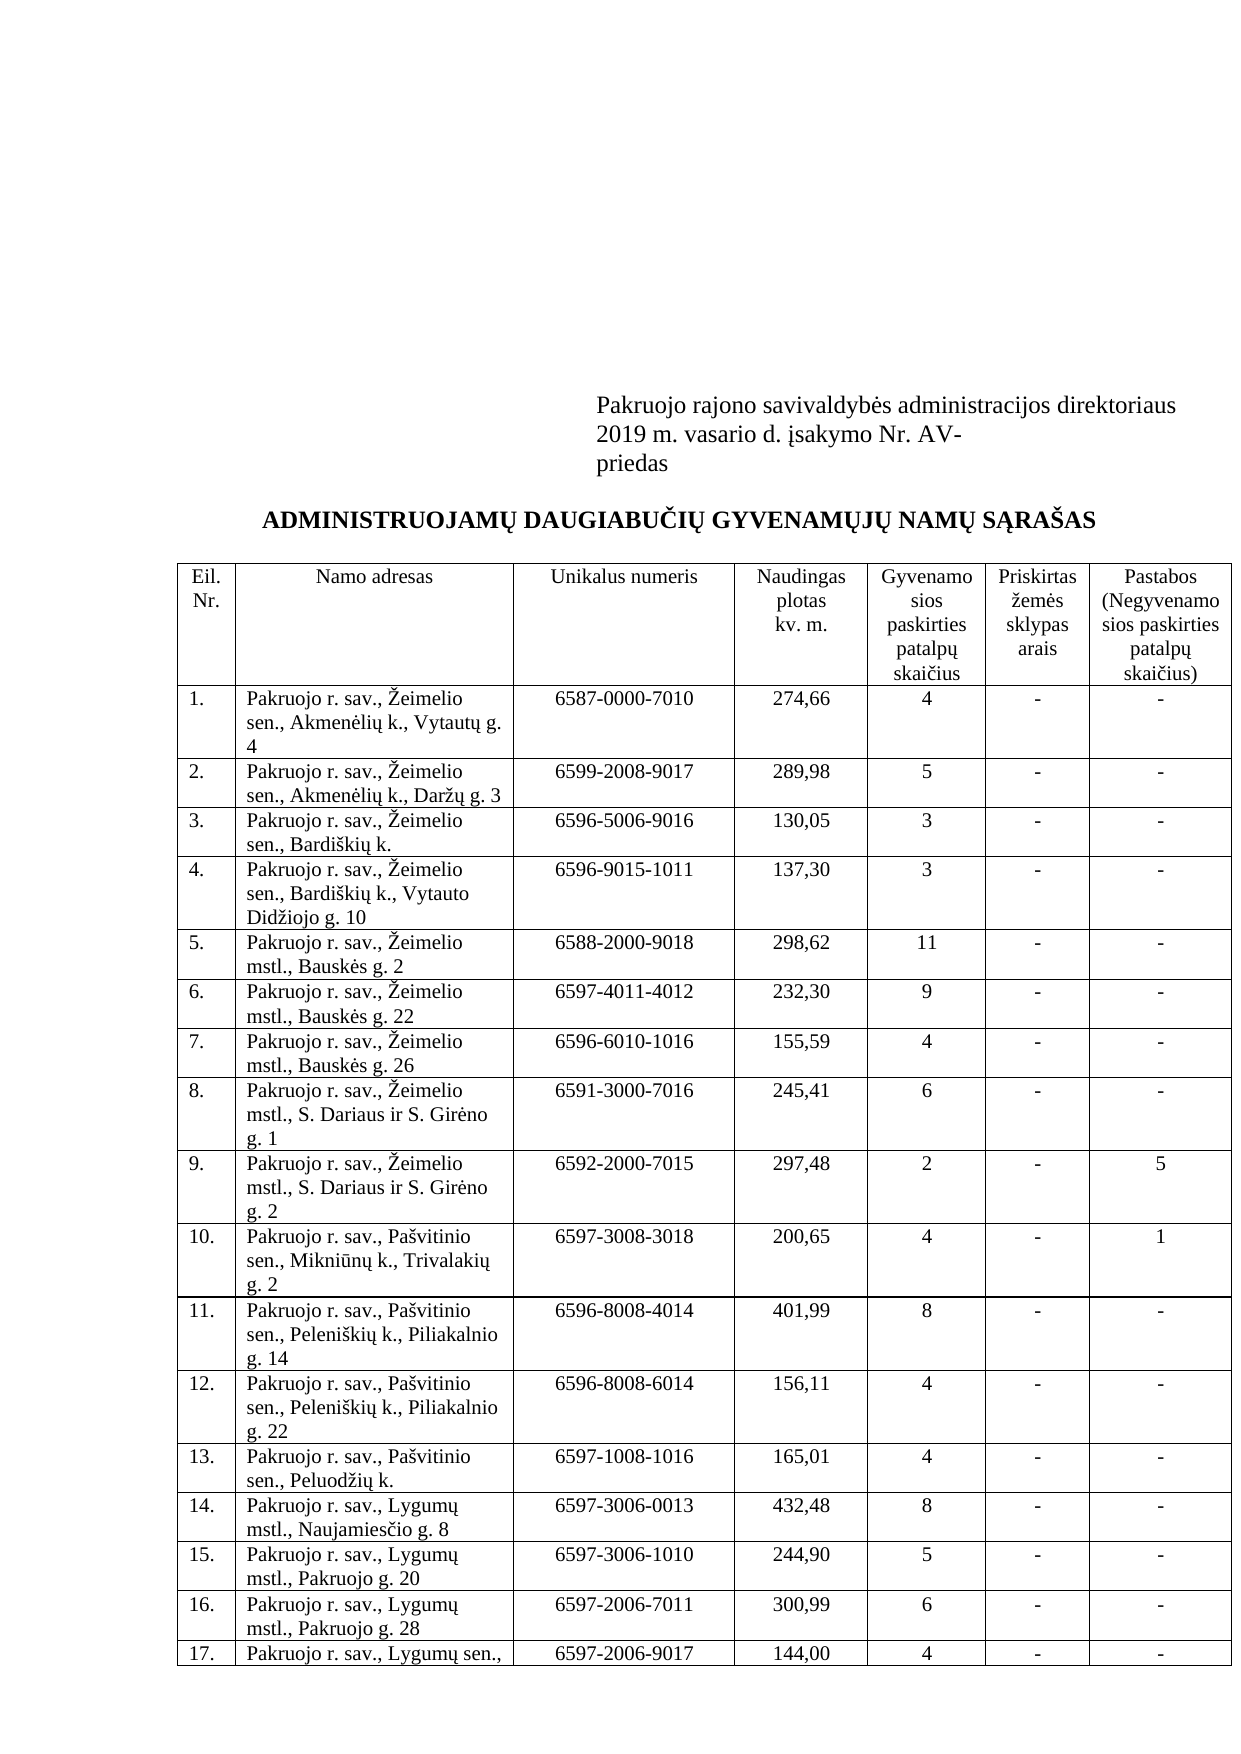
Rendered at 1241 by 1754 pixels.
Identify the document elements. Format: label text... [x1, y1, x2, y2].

table_cell 2. [178, 759, 235, 807]
table_cell 6597-3006-0013 [514, 1493, 734, 1541]
text ADMINISTRUOJAMŲ DAUGIABUČIŲ GYVENAMŲJŲ NAMŲ SĄRAŠAS [177, 506, 1181, 534]
table_cell 15. [178, 1542, 235, 1590]
table_cell - [1090, 1029, 1231, 1077]
table_cell - [1090, 1298, 1231, 1370]
table_cell 245,41 [735, 1078, 867, 1150]
table_header Namo adresas [236, 564, 513, 684]
table_cell 432,48 [735, 1493, 867, 1541]
table_header Naudingas plotas kv. m. [735, 564, 867, 684]
table_cell 6. [178, 980, 235, 1028]
table_cell 5. [178, 930, 235, 978]
table_cell 4 [868, 1029, 985, 1077]
table_cell - [1090, 1542, 1231, 1590]
table_cell 7. [178, 1029, 235, 1077]
table_cell Pakruojo r. sav., Žeimelio sen., Bardiškių k. [236, 808, 513, 856]
table_cell 14. [178, 1493, 235, 1541]
table_cell 6592-2000-7015 [514, 1151, 734, 1223]
table_cell Pakruojo r. sav., Žeimelio mstl., S. Dariaus ir S. Girėno g. 2 [236, 1151, 513, 1223]
table_cell 156,11 [735, 1371, 867, 1443]
table_cell 244,90 [735, 1542, 867, 1590]
table_cell - [986, 857, 1089, 929]
table_cell - [1090, 1493, 1231, 1541]
table_cell 4 [868, 1224, 985, 1296]
table_cell 137,30 [735, 857, 867, 929]
table_cell Pakruojo r. sav., Pašvitinio sen., Peluodžių k. [236, 1444, 513, 1492]
table_cell 17. [178, 1641, 235, 1665]
table_cell 6596-5006-9016 [514, 808, 734, 856]
table_cell 6587-0000-7010 [514, 686, 734, 758]
table_cell 6 [868, 1591, 985, 1639]
table_cell - [986, 1542, 1089, 1590]
text 2019 m. vasario d. įsakymo Nr. AV- [177, 419, 1181, 448]
table_cell - [986, 759, 1089, 807]
table_cell 298,62 [735, 930, 867, 978]
table_cell - [1090, 980, 1231, 1028]
table_cell 6597-4011-4012 [514, 980, 734, 1028]
table_cell 200,65 [735, 1224, 867, 1296]
table_cell 6597-2006-9017 [514, 1641, 734, 1665]
table_cell - [986, 686, 1089, 758]
table_cell - [986, 1444, 1089, 1492]
table_cell - [1090, 1444, 1231, 1492]
table_cell 165,01 [735, 1444, 867, 1492]
table_header Pastabos (Negyvenamosios paskirties patalpų skaičius) [1090, 564, 1231, 684]
table_cell - [986, 808, 1089, 856]
table_cell 5 [868, 759, 985, 807]
table_cell - [1090, 1078, 1231, 1150]
table_cell 6591-3000-7016 [514, 1078, 734, 1150]
table_cell - [1090, 930, 1231, 978]
table_cell Pakruojo r. sav., Pašvitinio sen., Peleniškių k., Piliakalnio g. 22 [236, 1371, 513, 1443]
table_cell - [1090, 857, 1231, 929]
table_cell 6588-2000-9018 [514, 930, 734, 978]
table_cell 6597-3006-1010 [514, 1542, 734, 1590]
table_cell 6596-8008-6014 [514, 1371, 734, 1443]
table_cell Pakruojo r. sav., Žeimelio mstl., S. Dariaus ir S. Girėno g. 1 [236, 1078, 513, 1150]
table_cell - [1090, 1591, 1231, 1639]
table_header Eil. Nr. [178, 564, 235, 684]
table_cell Pakruojo r. sav., Žeimelio sen., Bardiškių k., Vytauto Didžiojo g. 10 [236, 857, 513, 929]
table_cell 6597-3008-3018 [514, 1224, 734, 1296]
table_cell 11 [868, 930, 985, 978]
table_cell 6597-2006-7011 [514, 1591, 734, 1639]
table_cell 9. [178, 1151, 235, 1223]
table_cell 4 [868, 686, 985, 758]
table_cell - [986, 1493, 1089, 1541]
table_cell Pakruojo r. sav., Pašvitinio sen., Peleniškių k., Piliakalnio g. 14 [236, 1298, 513, 1370]
table_cell 12. [178, 1371, 235, 1443]
table_cell 6 [868, 1078, 985, 1150]
table_cell 3 [868, 808, 985, 856]
table_cell 4 [868, 1444, 985, 1492]
table_cell Pakruojo r. sav., Žeimelio mstl., Bauskės g. 26 [236, 1029, 513, 1077]
table_cell 4 [868, 1641, 985, 1665]
table_header Unikalus numeris [514, 564, 734, 684]
text Pakruojo rajono savivaldybės administracijos direktoriaus [177, 391, 1181, 419]
table_cell - [986, 1078, 1089, 1150]
table_cell 16. [178, 1591, 235, 1639]
table_cell 9 [868, 980, 985, 1028]
table_cell - [1090, 686, 1231, 758]
table_cell Pakruojo r. sav., Lygumų mstl., Pakruojo g. 20 [236, 1542, 513, 1590]
table_cell 144,00 [735, 1641, 867, 1665]
table_cell - [1090, 1641, 1231, 1665]
table_cell 13. [178, 1444, 235, 1492]
table_cell 2 [868, 1151, 985, 1223]
table_cell 6599-2008-9017 [514, 759, 734, 807]
table_cell 3. [178, 808, 235, 856]
table_cell 8 [868, 1298, 985, 1370]
table_cell - [986, 1371, 1089, 1443]
table_cell 6596-9015-1011 [514, 857, 734, 929]
table_cell 3 [868, 857, 985, 929]
table_cell Pakruojo r. sav., Žeimelio mstl., Bauskės g. 22 [236, 980, 513, 1028]
table_cell 4. [178, 857, 235, 929]
table_cell 401,99 [735, 1298, 867, 1370]
table_cell 6596-6010-1016 [514, 1029, 734, 1077]
table_cell Pakruojo r. sav., Žeimelio sen., Akmenėlių k., Vytautų g. 4 [236, 686, 513, 758]
table_cell - [1090, 1371, 1231, 1443]
table_cell Pakruojo r. sav., Lygumų mstl., Naujamiesčio g. 8 [236, 1493, 513, 1541]
table_cell 155,59 [735, 1029, 867, 1077]
table_cell Pakruojo r. sav., Žeimelio sen., Akmenėlių k., Daržų g. 3 [236, 759, 513, 807]
table_cell 297,48 [735, 1151, 867, 1223]
table_cell - [986, 1298, 1089, 1370]
table_cell - [986, 1641, 1089, 1665]
table_cell 289,98 [735, 759, 867, 807]
table_cell Pakruojo r. sav., Žeimelio mstl., Bauskės g. 2 [236, 930, 513, 978]
table_cell - [986, 1151, 1089, 1223]
table_cell Pakruojo r. sav., Lygumų mstl., Pakruojo g. 28 [236, 1591, 513, 1639]
table_cell - [986, 1591, 1089, 1639]
table_cell 10. [178, 1224, 235, 1296]
table_cell - [986, 980, 1089, 1028]
table_cell 1. [178, 686, 235, 758]
table_header Gyvenamosios paskirties patalpų skaičius [868, 564, 985, 684]
table_cell 8. [178, 1078, 235, 1150]
table_cell - [986, 1224, 1089, 1296]
table_cell 5 [1090, 1151, 1231, 1223]
table_cell 5 [868, 1542, 985, 1590]
table_cell 6597-1008-1016 [514, 1444, 734, 1492]
table_cell 1 [1090, 1224, 1231, 1296]
table_cell - [986, 930, 1089, 978]
table_cell - [986, 1029, 1089, 1077]
table_cell Pakruojo r. sav., Pašvitinio sen., Mikniūnų k., Trivalakių g. 2 [236, 1224, 513, 1296]
text priedas [177, 448, 1181, 477]
table_header Priskirtas žemės sklypas arais [986, 564, 1089, 684]
table_cell 11. [178, 1298, 235, 1370]
table_cell - [1090, 759, 1231, 807]
table_cell 232,30 [735, 980, 867, 1028]
table_cell 4 [868, 1371, 985, 1443]
table_cell 130,05 [735, 808, 867, 856]
table_cell 8 [868, 1493, 985, 1541]
table_cell Pakruojo r. sav., Lygumų sen., [236, 1641, 513, 1665]
table_cell 6596-8008-4014 [514, 1298, 734, 1370]
table_cell 300,99 [735, 1591, 867, 1639]
table_cell 274,66 [735, 686, 867, 758]
table_cell - [1090, 808, 1231, 856]
